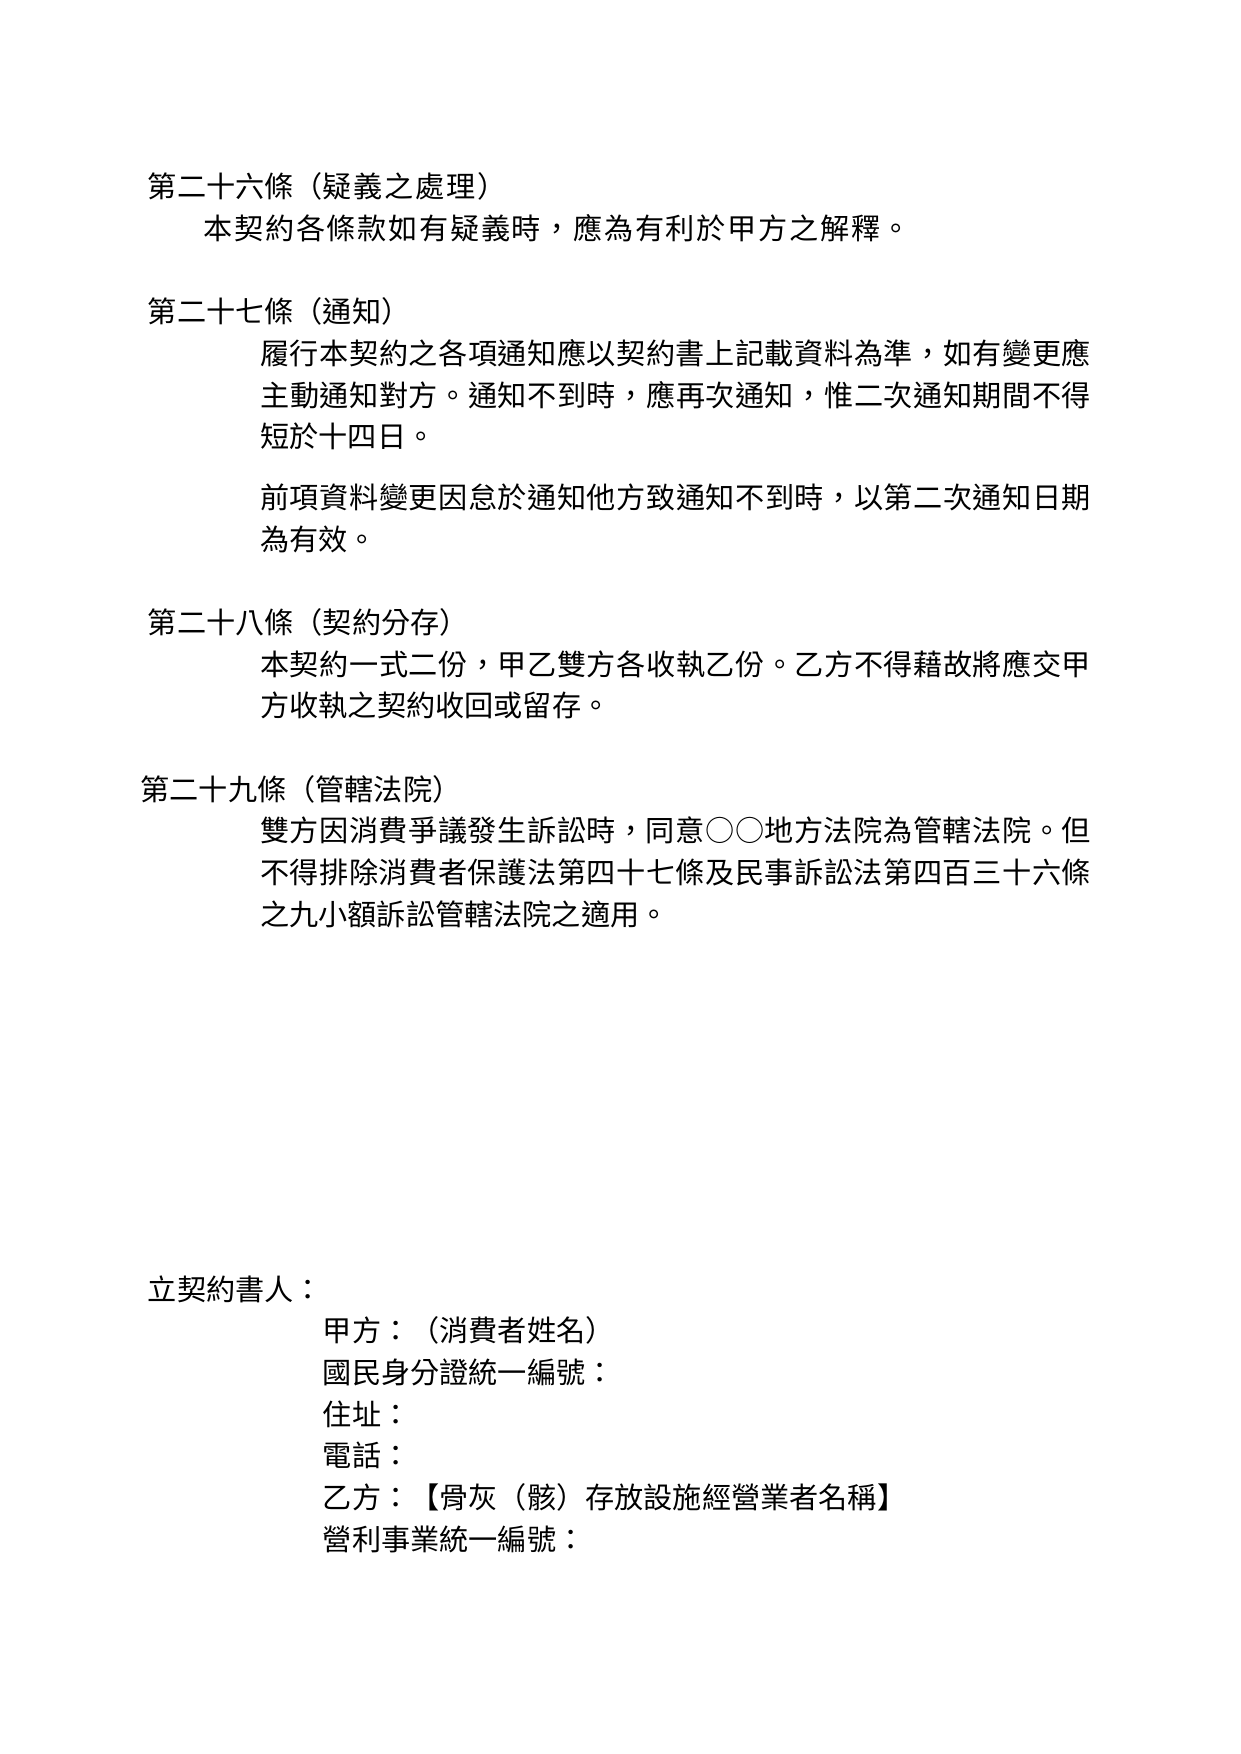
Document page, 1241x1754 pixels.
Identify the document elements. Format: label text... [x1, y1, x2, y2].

text 電話： [148, 1433, 1092, 1475]
text 第二十七條（通知） [148, 289, 1092, 331]
text 本契約各條款如有疑義時，應為有利於甲方之解釋。 [148, 206, 1092, 248]
text 第二十九條（管轄法院） [140, 767, 1092, 808]
text 第二十六條（疑義之處理） [148, 164, 1092, 206]
text 乙方：【骨灰（骸）存放設施經營業者名稱】 [148, 1475, 1092, 1517]
text 雙方因消費爭議發生訴訟時，同意○○地方法院為管轄法院。但不得排除消費者保護法第四十七條及民事訴訟法第四百三十六條之九小額訴訟管轄法院之適用。 [260, 808, 1092, 933]
text 前項資料變更因怠於通知他方致通知不到時，以第二次通知日期為有效。 [260, 475, 1092, 558]
text 第二十八條（契約分存） [148, 600, 1092, 642]
text 立契約書人： [148, 1267, 1092, 1308]
text 國民身分證統一編號： [148, 1350, 1092, 1392]
text 履行本契約之各項通知應以契約書上記載資料為準，如有變更應主動通知對方。通知不到時，應再次通知，惟二次通知期間不得短於十四日。 [260, 331, 1092, 456]
text 本契約一式二份，甲乙雙方各收執乙份。乙方不得藉故將應交甲方收執之契約收回或留存。 [260, 642, 1092, 725]
text 住址： [148, 1392, 1092, 1433]
text 營利事業統一編號： [148, 1517, 1092, 1558]
text 甲方：（消費者姓名） [148, 1308, 1092, 1350]
